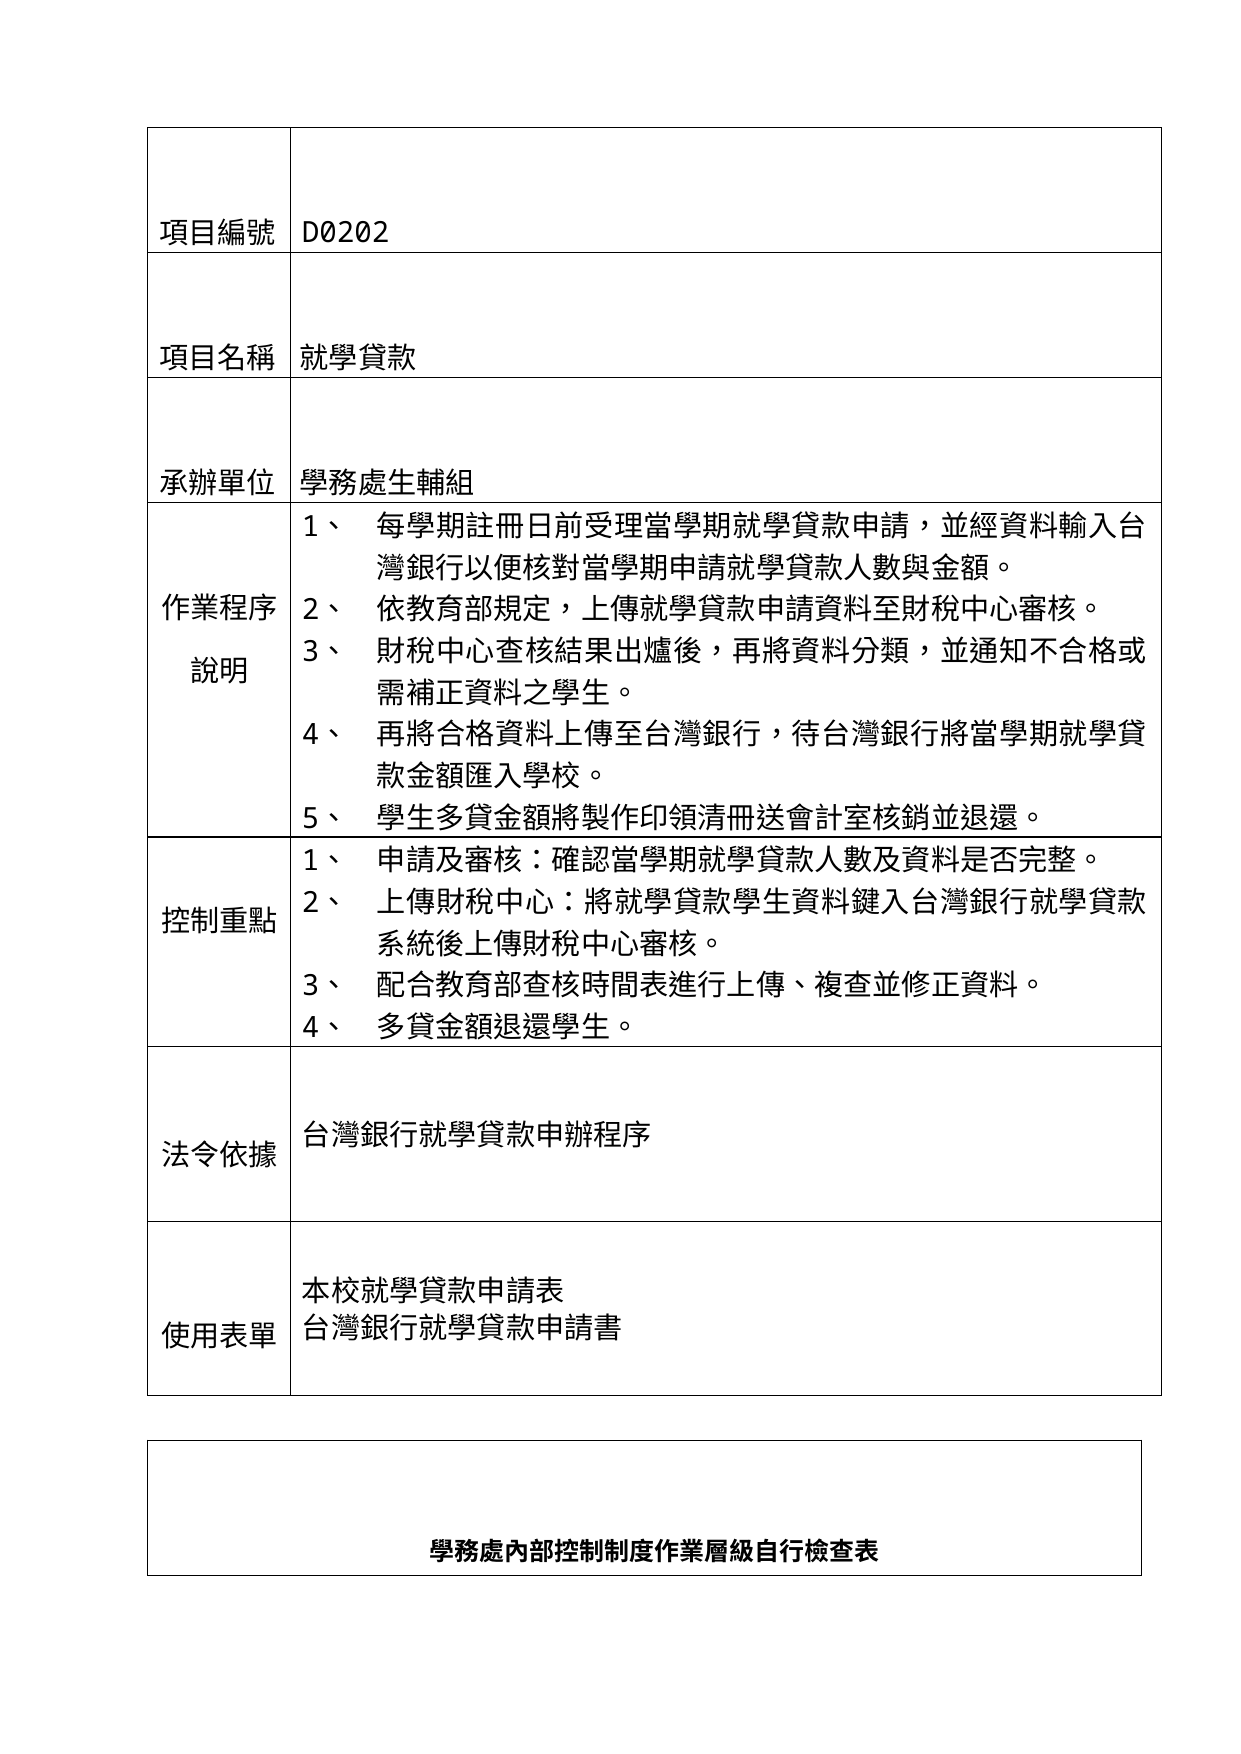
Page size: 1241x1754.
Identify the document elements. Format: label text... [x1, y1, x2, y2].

table_cell 申請及審核：確認當學期就學貸款人數及資料是否完整。 上傳財稅中心：將就學貸款學生資料鍵入台灣銀行就學貸款系統後上傳財稅中心審核。 配合教育部查核時間表進行上傳、複查並修正資料。 多貸金額退還學生。 [291, 838, 1161, 1046]
table_cell 作業程序說明 [148, 503, 290, 836]
table_cell 本校就學貸款申請表 台灣銀行就學貸款申請書 [291, 1222, 1161, 1395]
table_cell 承辦單位 [148, 378, 290, 502]
table_cell 學務處生輔組 [291, 378, 1161, 502]
table_header 項目編號 [148, 128, 290, 252]
table_cell 每學期註冊日前受理當學期就學貸款申請，並經資料輸入台灣銀行以便核對當學期申請就學貸款人數與金額。 依教育部規定，上傳就學貸款申請資料至財稅中心審核。 財稅中心查核結果出爐後，再將資料分類，並通知不合格或需補正資料之學生。 再將合格資料上傳至台灣銀行，待台灣銀行將當學期就學貸款金額匯入學校。 學生多貸金額將製作印領清冊送會計室核銷並退還。 [291, 503, 1161, 836]
table_cell 使用表單 [148, 1222, 290, 1395]
table_header 學務處內部控制制度作業層級自行檢查表 [148, 1441, 1141, 1575]
table_header D0202 [291, 128, 1161, 252]
table_cell 控制重點 [148, 838, 290, 1046]
table_cell 法令依據 [148, 1047, 290, 1221]
table_cell 就學貸款 [291, 253, 1161, 377]
table_cell 項目名稱 [148, 253, 290, 377]
table_cell 台灣銀行就學貸款申辦程序 [291, 1047, 1161, 1221]
